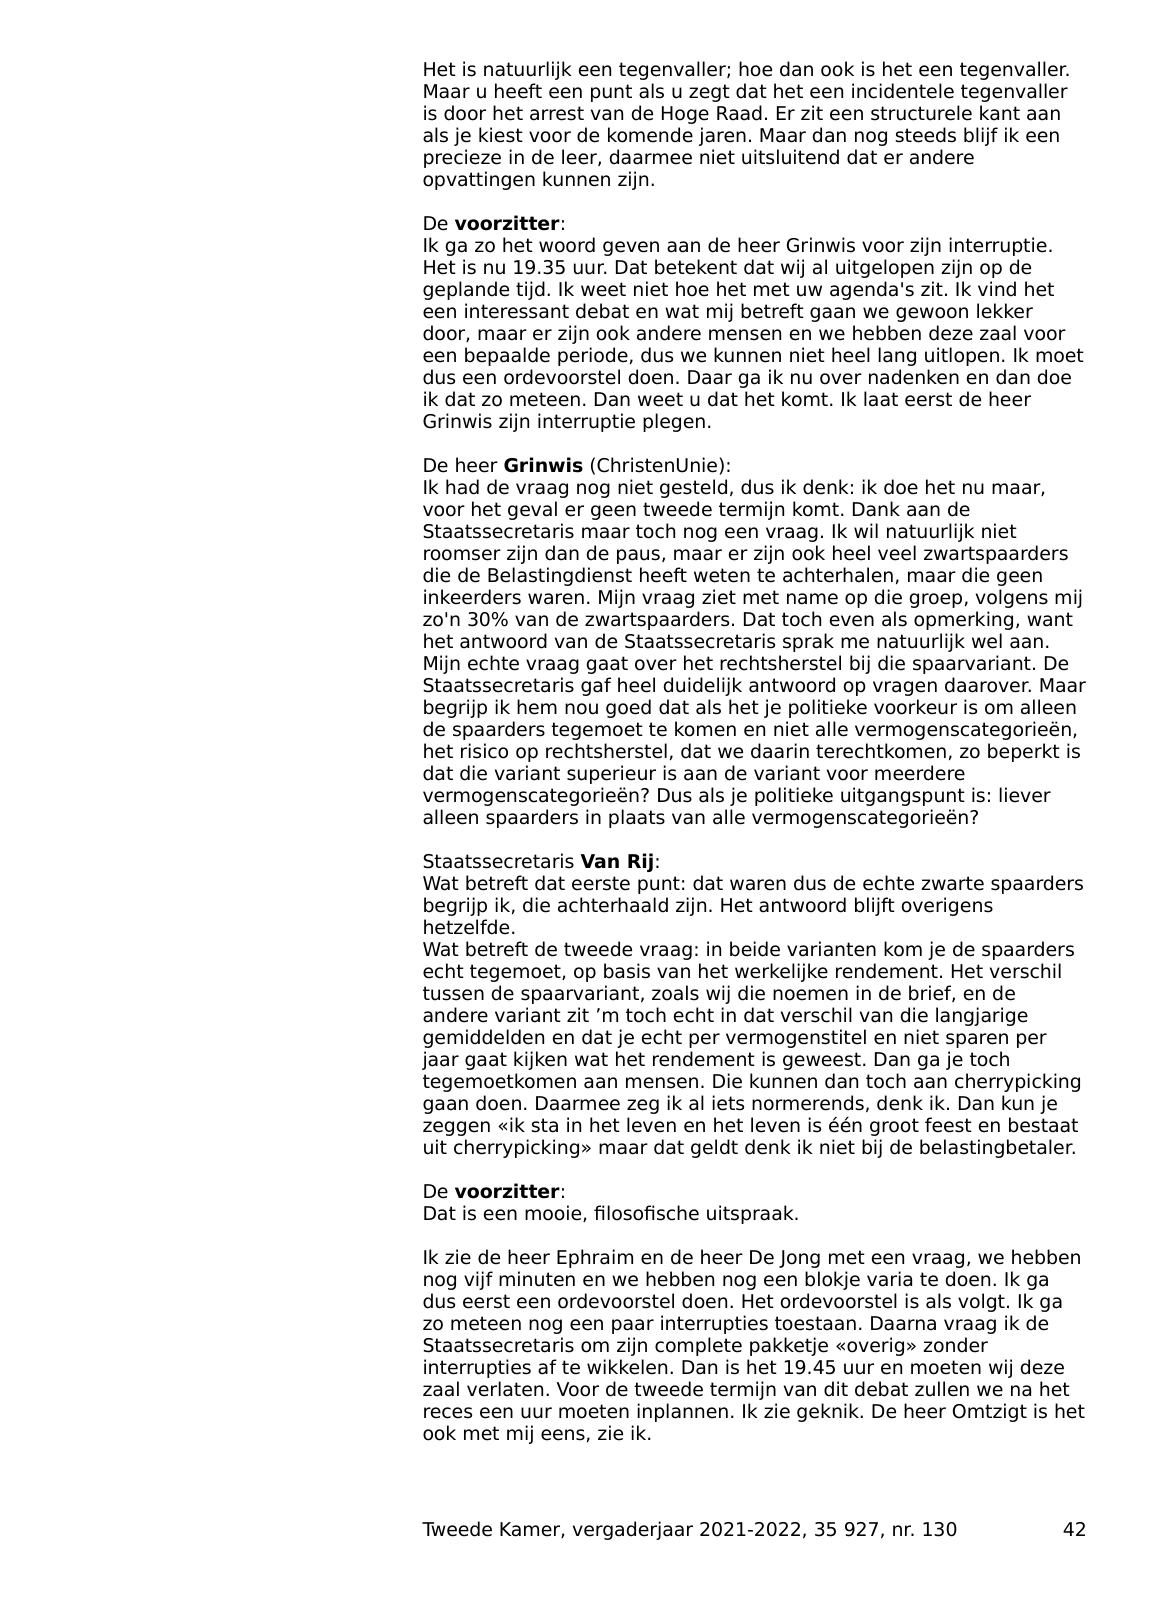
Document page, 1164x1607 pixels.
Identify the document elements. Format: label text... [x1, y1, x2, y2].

text Dat is een mooie, filosofische uitspraak. [422, 1203, 1087, 1225]
text De heer Grinwis (ChristenUnie): [422, 455, 1087, 477]
text Ik ga zo het woord geven aan de heer Grinwis voor zijn interruptie. Het is nu 19.35 uur. Dat betekent dat wij al uitgelopen zijn op de geplande tijd. Ik weet niet hoe het met uw agenda's zit. Ik vind het een interessant debat en wat mij betreft gaan we gewoon lekker door, maar er zijn ook andere mensen en we hebben deze zaal voor een bepaalde periode, dus we kunnen niet heel lang uitlopen. Ik moet dus een ordevoorstel doen. Daar ga ik nu over nadenken en dan doe ik dat zo meteen. Dan weet u dat het komt. Ik laat eerst de heer Grinwis zijn interruptie plegen. [422, 235, 1087, 433]
text Mijn echte vraag gaat over het rechtsherstel bij die spaarvariant. De Staatssecretaris gaf heel duidelijk antwoord op vragen daarover. Maar begrijp ik hem nou goed dat als het je politieke voorkeur is om alleen de spaarders tegemoet te komen en niet alle vermogenscategorieën, het risico op rechtsherstel, dat we daarin terechtkomen, zo beperkt is dat die variant superieur is aan de variant voor meerdere vermogenscategorieën? Dus als je politieke uitgangspunt is: liever alleen spaarders in plaats van alle vermogenscategorieën? [422, 653, 1087, 829]
text Staatssecretaris Van Rij: [422, 851, 1087, 873]
text Ik had de vraag nog niet gesteld, dus ik denk: ik doe het nu maar, voor het geval er geen tweede termijn komt. Dank aan de Staatssecretaris maar toch nog een vraag. Ik wil natuurlijk niet roomser zijn dan de paus, maar er zijn ook heel veel zwartspaarders die de Belastingdienst heeft weten te achterhalen, maar die geen inkeerders waren. Mijn vraag ziet met name op die groep, volgens mij zo'n 30% van de zwartspaarders. Dat toch even als opmerking, want het antwoord van de Staatssecretaris sprak me natuurlijk wel aan. [422, 477, 1087, 653]
text De voorzitter: [422, 213, 1087, 235]
text Ik zie de heer Ephraim en de heer De Jong met een vraag, we hebben nog vijf minuten en we hebben nog een blokje varia te doen. Ik ga dus eerst een ordevoorstel doen. Het ordevoorstel is als volgt. Ik ga zo meteen nog een paar interrupties toestaan. Daarna vraag ik de Staatssecretaris om zijn complete pakketje «overig» zonder interrupties af te wikkelen. Dan is het 19.45 uur en moeten wij deze zaal verlaten. Voor de tweede termijn van dit debat zullen we na het reces een uur moeten inplannen. Ik zie geknik. De heer Omtzigt is het ook met mij eens, zie ik. [422, 1247, 1087, 1445]
text Het is natuurlijk een tegenvaller; hoe dan ook is het een tegenvaller. Maar u heeft een punt als u zegt dat het een incidentele tegenvaller is door het arrest van de Hoge Raad. Er zit een structurele kant aan als je kiest voor de komende jaren. Maar dan nog steeds blijf ik een precieze in de leer, daarmee niet uitsluitend dat er andere opvattingen kunnen zijn. [422, 59, 1087, 191]
text Wat betreft dat eerste punt: dat waren dus de echte zwarte spaarders begrijp ik, die achterhaald zijn. Het antwoord blijft overigens hetzelfde. [422, 873, 1087, 939]
text De voorzitter: [422, 1181, 1087, 1203]
text Wat betreft de tweede vraag: in beide varianten kom je de spaarders echt tegemoet, op basis van het werkelijke rendement. Het verschil tussen de spaarvariant, zoals wij die noemen in de brief, en de andere variant zit ’m toch echt in dat verschil van die langjarige gemiddelden en dat je echt per vermogenstitel en niet sparen per jaar gaat kijken wat het rendement is geweest. Dan ga je toch tegemoetkomen aan mensen. Die kunnen dan toch aan cherrypicking gaan doen. Daarmee zeg ik al iets normerends, denk ik. Dan kun je zeggen «ik sta in het leven en het leven is één groot feest en bestaat uit cherrypicking» maar dat geldt denk ik niet bij de belastingbetaler. [422, 939, 1087, 1159]
